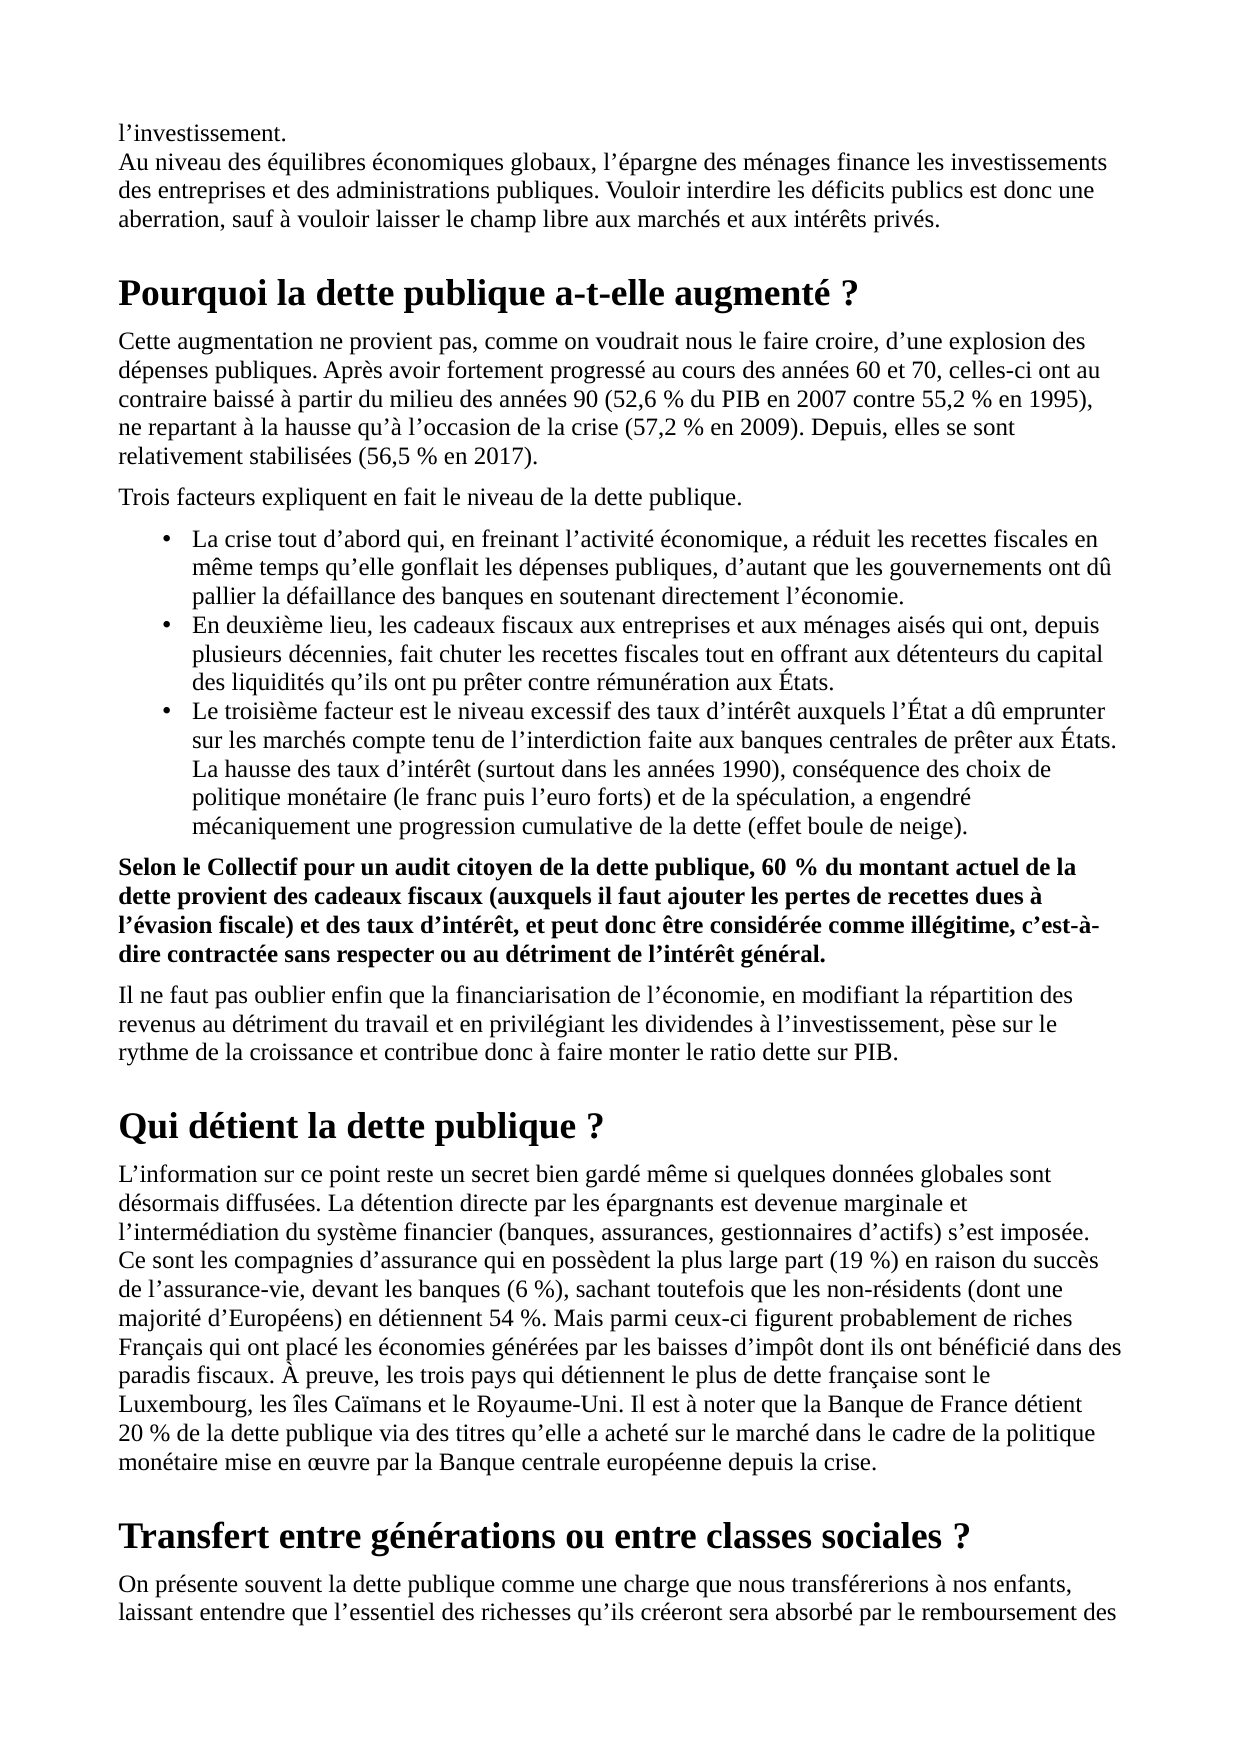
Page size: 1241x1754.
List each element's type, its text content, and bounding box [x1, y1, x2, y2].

text l’investissement. Au niveau des équilibres économiques globaux, l’épargne des ménages finance les investissements des entreprises et des administrations publiques. Vouloir interdire les déficits publics est donc une aberration, sauf à vouloir laisser le champ libre aux marchés et aux intérêts privés. [118, 118, 1122, 233]
text Cette augmentation ne provient pas, comme on voudrait nous le faire croire, d’une explosion des dépenses publiques. Après avoir fortement progressé au cours des années 60 et 70, celles-ci ont au contraire baissé à partir du milieu des années 90 (52,6 % du PIB en 2007 contre 55,2 % en 1995), ne repartant à la hausse qu’à l’occasion de la crise (57,2 % en 2009). Depuis, elles se sont relativement stabilisées (56,5 % en 2017). [118, 326, 1122, 470]
list Le troisième facteur est le niveau excessif des taux d’intérêt auxquels l’État a dû emprunter sur les marchés compte tenu de l’interdiction faite aux banques centrales de prêter aux États. La hausse des taux d’intérêt (surtout dans les années 1990), conséquence des choix de politique monétaire (le franc puis l’euro forts) et de la spéculation, a engendré mécaniquement une progression cumulative de la dette (effet boule de neige). [162, 696, 1122, 840]
text On présente souvent la dette publique comme une charge que nous transférerions à nos enfants, laissant entendre que l’essentiel des richesses qu’ils créeront sera absorbé par le remboursement des [118, 1569, 1122, 1626]
subtitle Pourquoi la dette publique a-t-elle augmenté ? [118, 271, 1122, 314]
text Trois facteurs expliquent en fait le niveau de la dette publique. [118, 482, 1122, 511]
subtitle Transfert entre générations ou entre classes sociales ? [118, 1513, 1122, 1556]
text L’information sur ce point reste un secret bien gardé même si quelques données globales sont désormais diffusées. La détention directe par les épargnants est devenue marginale et l’intermédiation du système financier (banques, assurances, gestionnaires d’actifs) s’est imposée. Ce sont les compagnies d’assurance qui en possèdent la plus large part (19 %) en raison du succès de l’assurance-vie, devant les banques (6 %), sachant toutefois que les non-résidents (dont une majorité d’Européens) en détiennent 54 %. Mais parmi ceux-ci figurent probablement de riches Français qui ont placé les économies générées par les baisses d’impôt dont ils ont bénéficié dans des paradis fiscaux. À preuve, les trois pays qui détiennent le plus de dette française sont le Luxembourg, les îles Caïmans et le Royaume-Uni. Il est à noter que la Banque de France détient 20 % de la dette publique via des titres qu’elle a acheté sur le marché dans le cadre de la politique monétaire mise en œuvre par la Banque centrale européenne depuis la crise. [118, 1159, 1122, 1476]
list En deuxième lieu, les cadeaux fiscaux aux entreprises et aux ménages aisés qui ont, depuis plusieurs décennies, fait chuter les recettes fiscales tout en offrant aux détenteurs du capital des liquidités qu’ils ont pu prêter contre rémunération aux États. [162, 610, 1122, 696]
text Selon le Collectif pour un audit citoyen de la dette publique, 60 % du montant actuel de la dette provient des cadeaux fiscaux (auxquels il faut ajouter les pertes de recettes dues à l’évasion fiscale) et des taux d’intérêt, et peut donc être considérée comme illégitime, c’est-à-dire contractée sans respecter ou au détriment de l’intérêt général. [118, 852, 1122, 967]
subtitle Qui détient la dette publique ? [118, 1104, 1122, 1147]
list La crise tout d’abord qui, en freinant l’activité économique, a réduit les recettes fiscales en même temps qu’elle gonflait les dépenses publiques, d’autant que les gouvernements ont dû pallier la défaillance des banques en soutenant directement l’économie. [162, 524, 1122, 610]
text Il ne faut pas oublier enfin que la financiarisation de l’économie, en modifiant la répartition des revenus au détriment du travail et en privilégiant les dividendes à l’investissement, pèse sur le rythme de la croissance et contribue donc à faire monter le ratio dette sur PIB. [118, 980, 1122, 1066]
